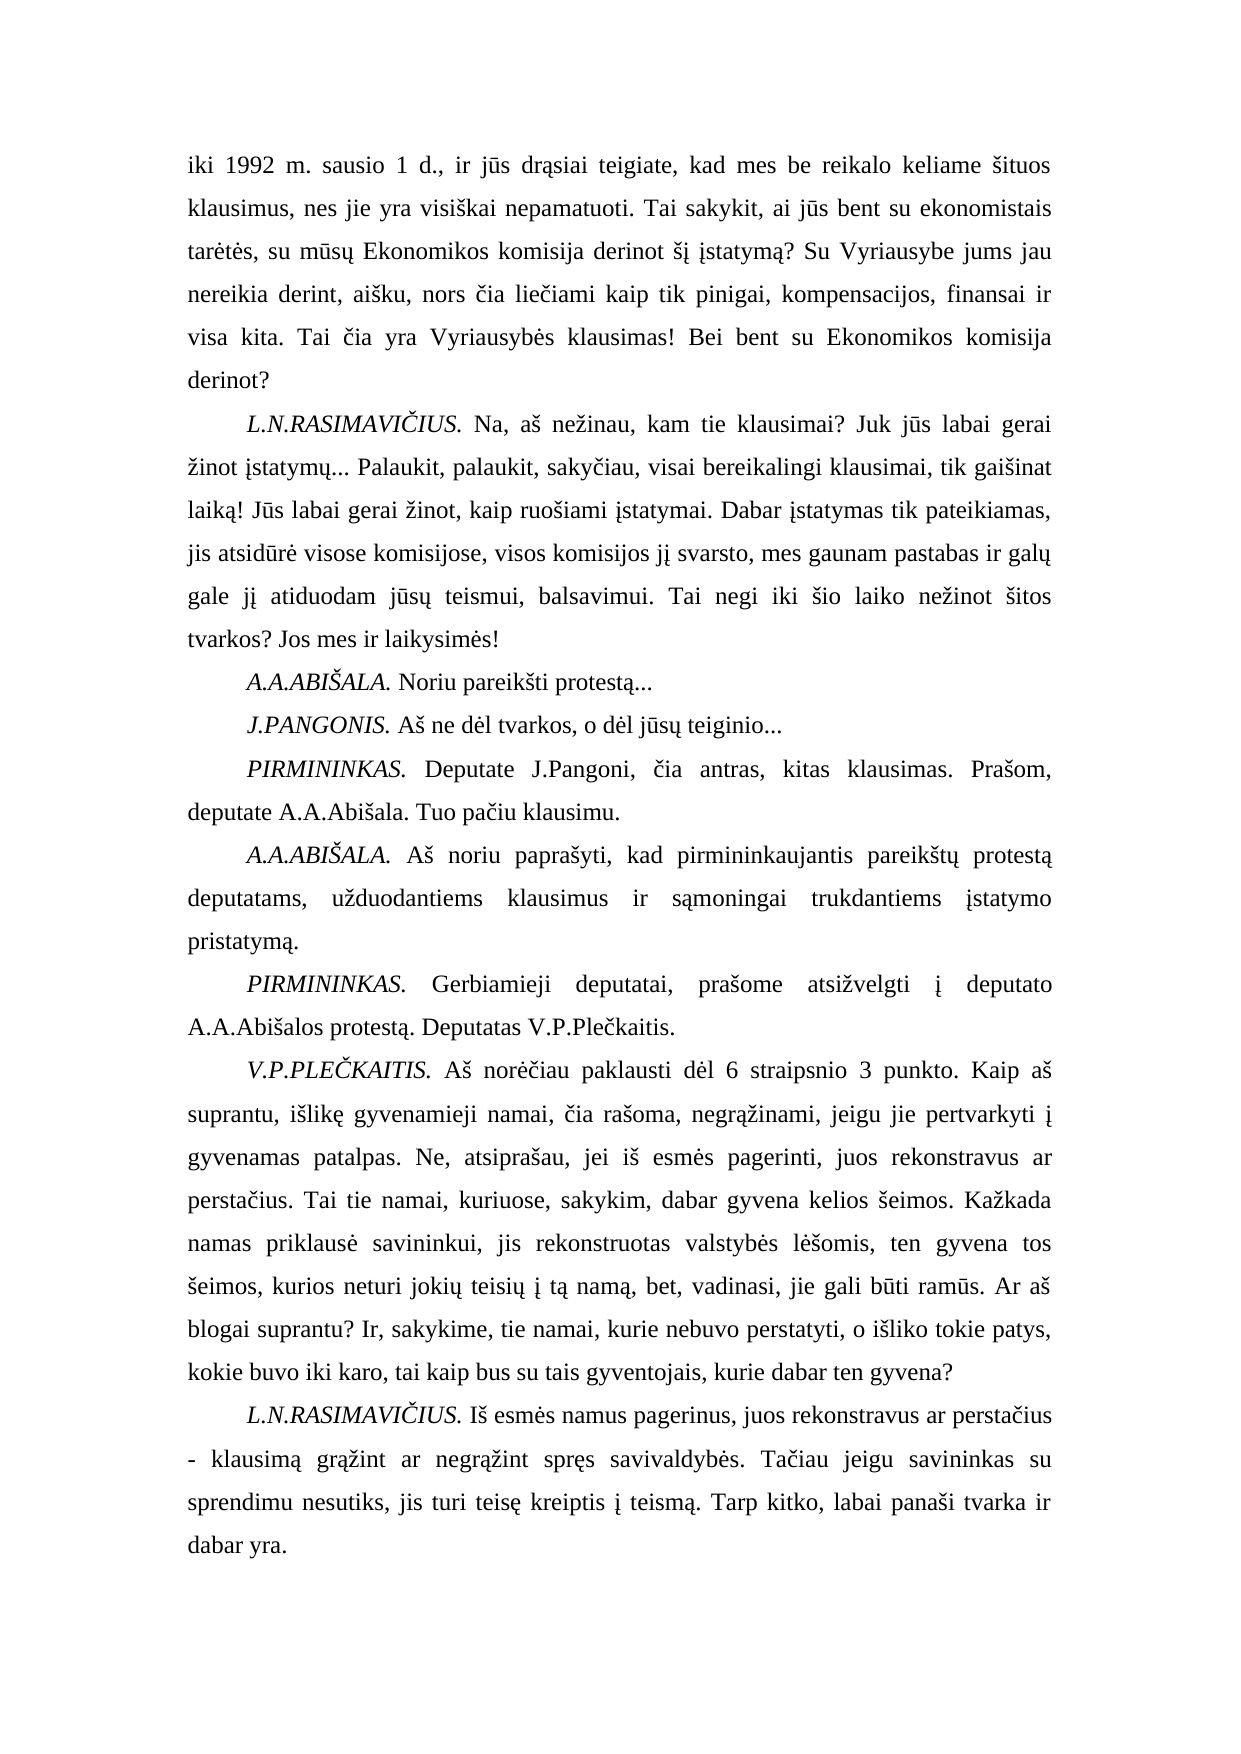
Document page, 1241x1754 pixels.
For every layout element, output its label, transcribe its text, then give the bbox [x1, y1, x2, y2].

text L.N.RASIMAVIČIUS. Iš esmės namus pagerinus, juos rekonstravus ar perstačius - klausimą grąžint ar negrąžint spręs savivaldybės. Tačiau jeigu savininkas su sprendimu nesutiks, jis turi teisę kreiptis į teismą. Tarp kitko, labai panaši tvarka ir dabar yra. [187, 1401, 1053, 1559]
text L.N.RASIMAVIČIUS. Na, aš nežinau, kam tie klausimai? Juk jūs labai gerai žinot įstatymų... Palaukit, palaukit, sakyčiau, visai bereikalingi klausimai, tik gaišinat laiką! Jūs labai gerai žinot, kaip ruošiami įstatymai. Dabar įstatymas tik pateikiamas, jis atsidūrė visose komisijose, visos komisijos jį svarsto, mes gaunam pastabas ir galų gale jį atiduodam jūsų teismui, balsavimui. Tai negi iki šio laiko nežinot šitos tvarkos? Jos mes ir laikysimės! [187, 409, 1053, 653]
text J.PANGONIS. Aš ne dėl tvarkos, o dėl jūsų teiginio... [187, 711, 1053, 739]
text iki 1992 m. sausio 1 d., ir jūs drąsiai teigiate, kad mes be reikalo keliame šituos klausimus, nes jie yra visiškai nepamatuoti. Tai sakykit, ai jūs bent su ekonomistais tarėtės, su mūsų Ekonomikos komisija derinot šį įstatymą? Su Vyriausybe jums jau nereikia derint, aišku, nors čia liečiami kaip tik pinigai, kompensacijos, finansai ir visa kita. Tai čia yra Vyriausybės klausimas! Bei bent su Ekonomikos komisija derinot? [187, 150, 1053, 394]
text V.P.PLEČKAITIS. Aš norėčiau paklausti dėl 6 straipsnio 3 punkto. Kaip aš suprantu, išlikę gyvenamieji namai, čia rašoma, negrąžinami, jeigu jie pertvarkyti į gyvenamas patalpas. Ne, atsiprašau, jei iš esmės pagerinti, juos rekonstravus ar perstačius. Tai tie namai, kuriuose, sakykim, dabar gyvena kelios šeimos. Kažkada namas priklausė savininkui, jis rekonstruotas valstybės lėšomis, ten gyvena tos šeimos, kurios neturi jokių teisių į tą namą, bet, vadinasi, jie gali būti ramūs. Ar aš blogai suprantu? Ir, sakykime, tie namai, kurie nebuvo perstatyti, o išliko tokie patys, kokie buvo iki karo, tai kaip bus su tais gyventojais, kurie dabar ten gyvena? [187, 1056, 1053, 1386]
text A.A.ABIŠALA. Aš noriu paprašyti, kad pirmininkaujantis pareikštų protestą deputatams, užduodantiems klausimus ir sąmoningai trukdantiems įstatymo pristatymą. [187, 840, 1053, 955]
text PIRMININKAS. Deputate J.Pangoni, čia antras, kitas klausimas. Prašom, deputate A.A.Abišala. Tuo pačiu klausimu. [187, 754, 1053, 826]
text PIRMININKAS. Gerbiamieji deputatai, prašome atsižvelgti į deputato A.A.Abišalos protestą. Deputatas V.P.Plečkaitis. [187, 969, 1053, 1041]
text A.A.ABIŠALA. Noriu pareikšti protestą... [187, 667, 1053, 696]
